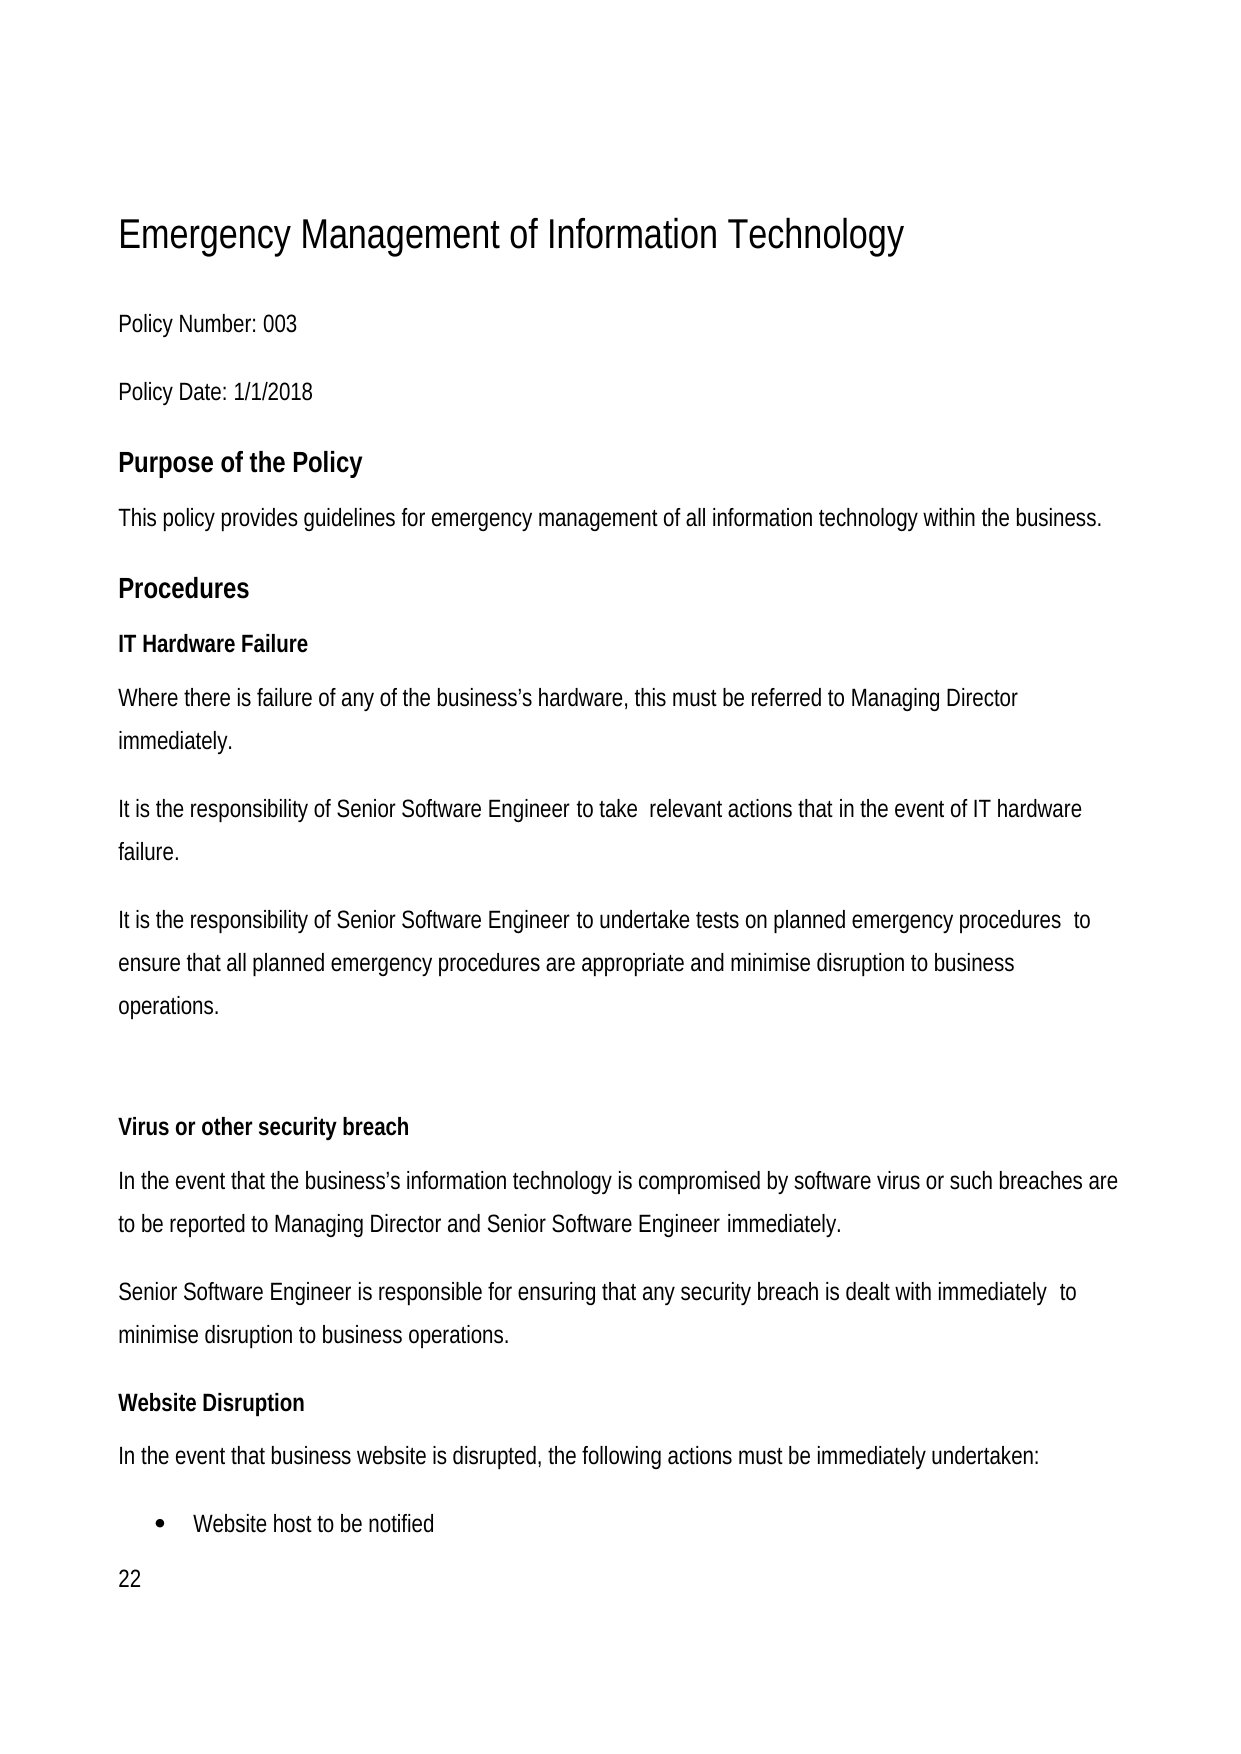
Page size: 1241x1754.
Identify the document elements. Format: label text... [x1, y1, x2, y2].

text It is the responsibility of Senior Software Engineer to undertake tests on planned emergency procedures to ensure that all planned emergency procedures are appropriate and minimise disruption to business operations. [118, 905, 1122, 1019]
subtitle Virus or other security breach [118, 1112, 1122, 1141]
text Policy Number: 003 [118, 309, 1122, 337]
subtitle Emergency Management of Information Technology [118, 209, 1122, 257]
list Website host to be notified [156, 1509, 1122, 1538]
text This policy provides guidelines for emergency management of all information technology within the business. [118, 503, 1122, 532]
text Where there is failure of any of the business’s hardware, this must be referred to Managing Director immediately. [118, 683, 1122, 755]
subtitle Purpose of the Policy [118, 445, 1122, 478]
subtitle Procedures [118, 571, 1122, 604]
text In the event that the business’s information technology is compromised by software virus or such breaches are to be reported to Managing Director and Senior Software Engineer immediately. [118, 1166, 1122, 1237]
text Senior Software Engineer is responsible for ensuring that any security breach is dealt with immediately to minimise disruption to business operations. [118, 1277, 1122, 1348]
text Policy Date: 1/1/2018 [118, 377, 1122, 405]
text In the event that business website is disrupted, the following actions must be immediately undertaken: [118, 1441, 1122, 1470]
subtitle IT Hardware Failure [118, 629, 1122, 658]
subtitle Website Disruption [118, 1387, 1122, 1416]
text It is the responsibility of Senior Software Engineer to take relevant actions that in the event of IT hardware failure. [118, 794, 1122, 866]
